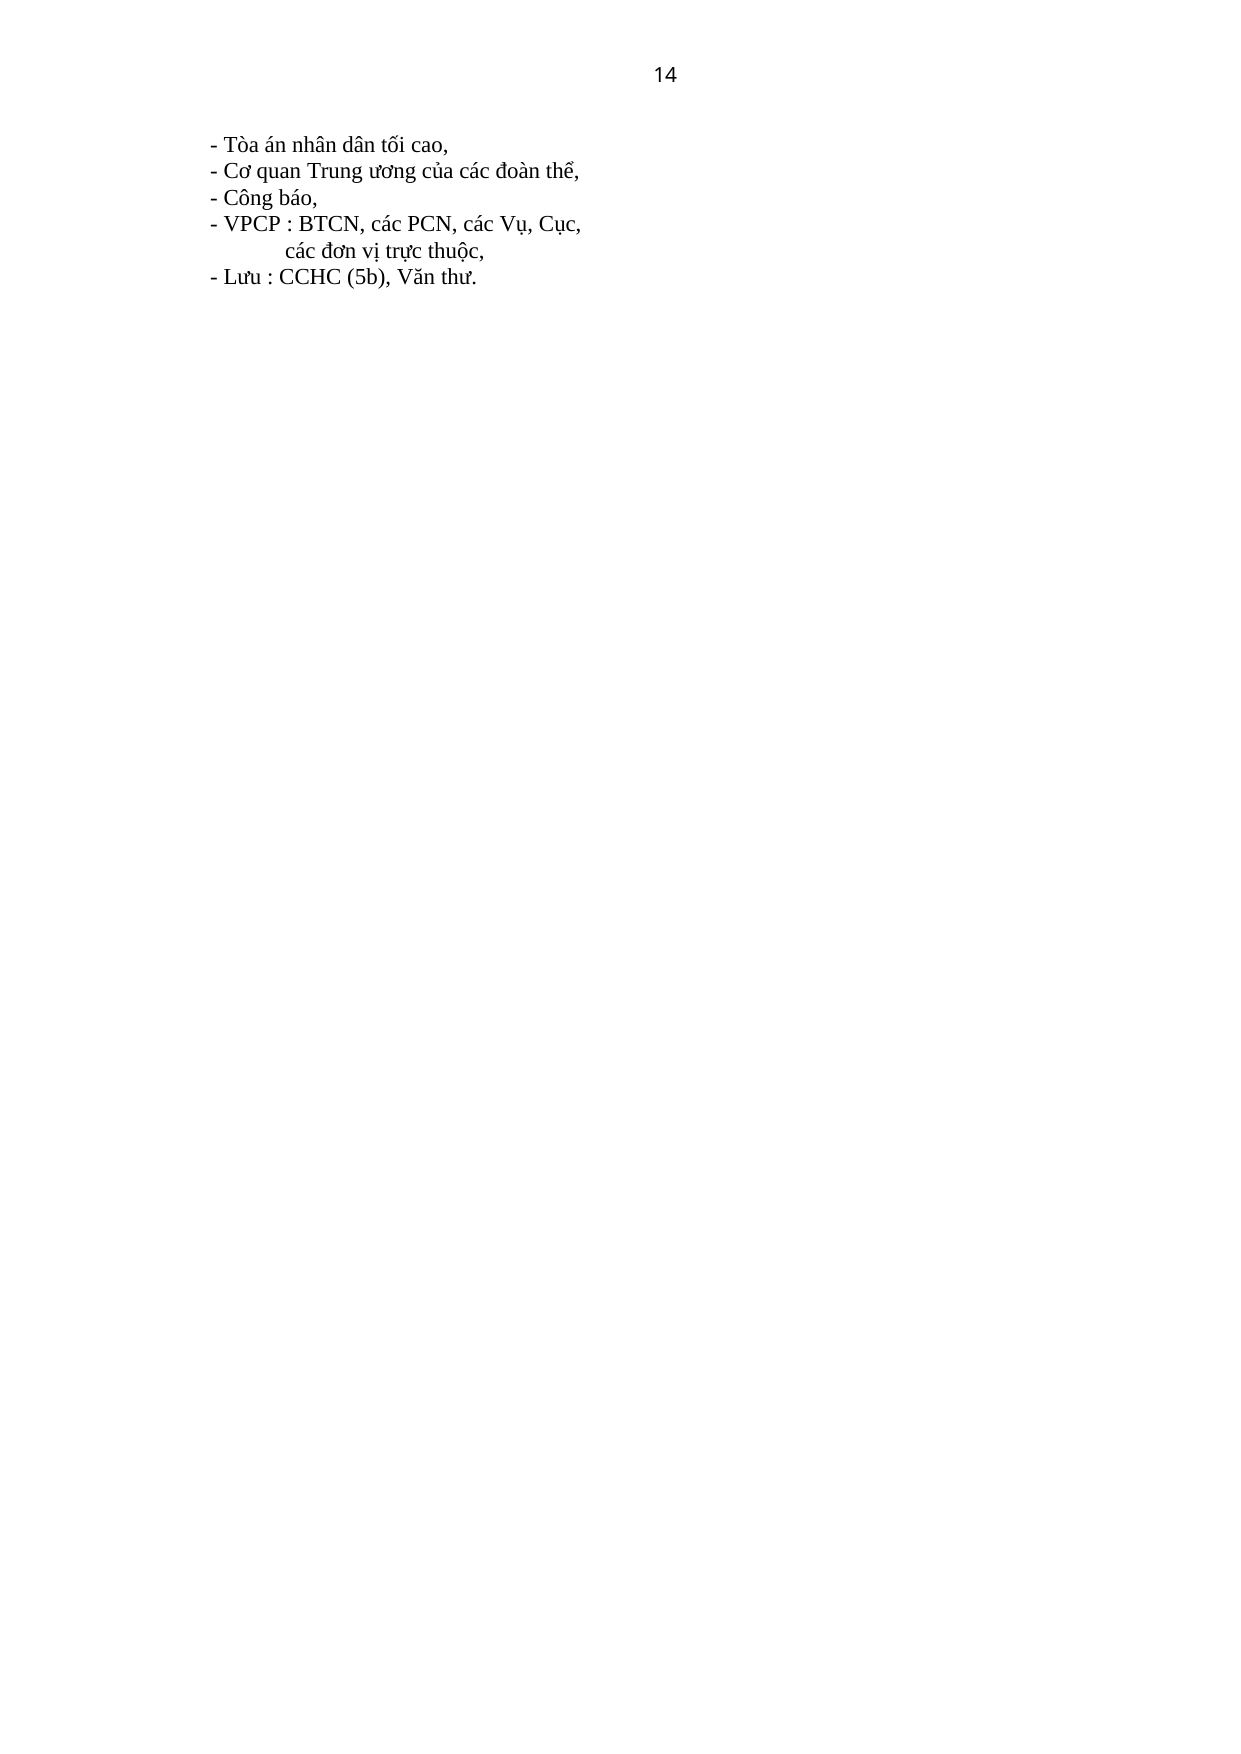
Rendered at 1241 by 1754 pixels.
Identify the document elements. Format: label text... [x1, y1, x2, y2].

text các đơn vị trực thuộc, [210, 237, 1120, 263]
text - VPCP : BTCN, các PCN, các Vụ, Cục, [210, 210, 1120, 237]
text - Lưu : CCHC (5b), Văn thư. [210, 263, 1120, 289]
text - Tòa án nhân dân tối cao, [210, 131, 1120, 158]
text - Công báo, [210, 184, 1120, 210]
text - Cơ quan Trung ương của các đoàn thể, [210, 158, 1120, 184]
